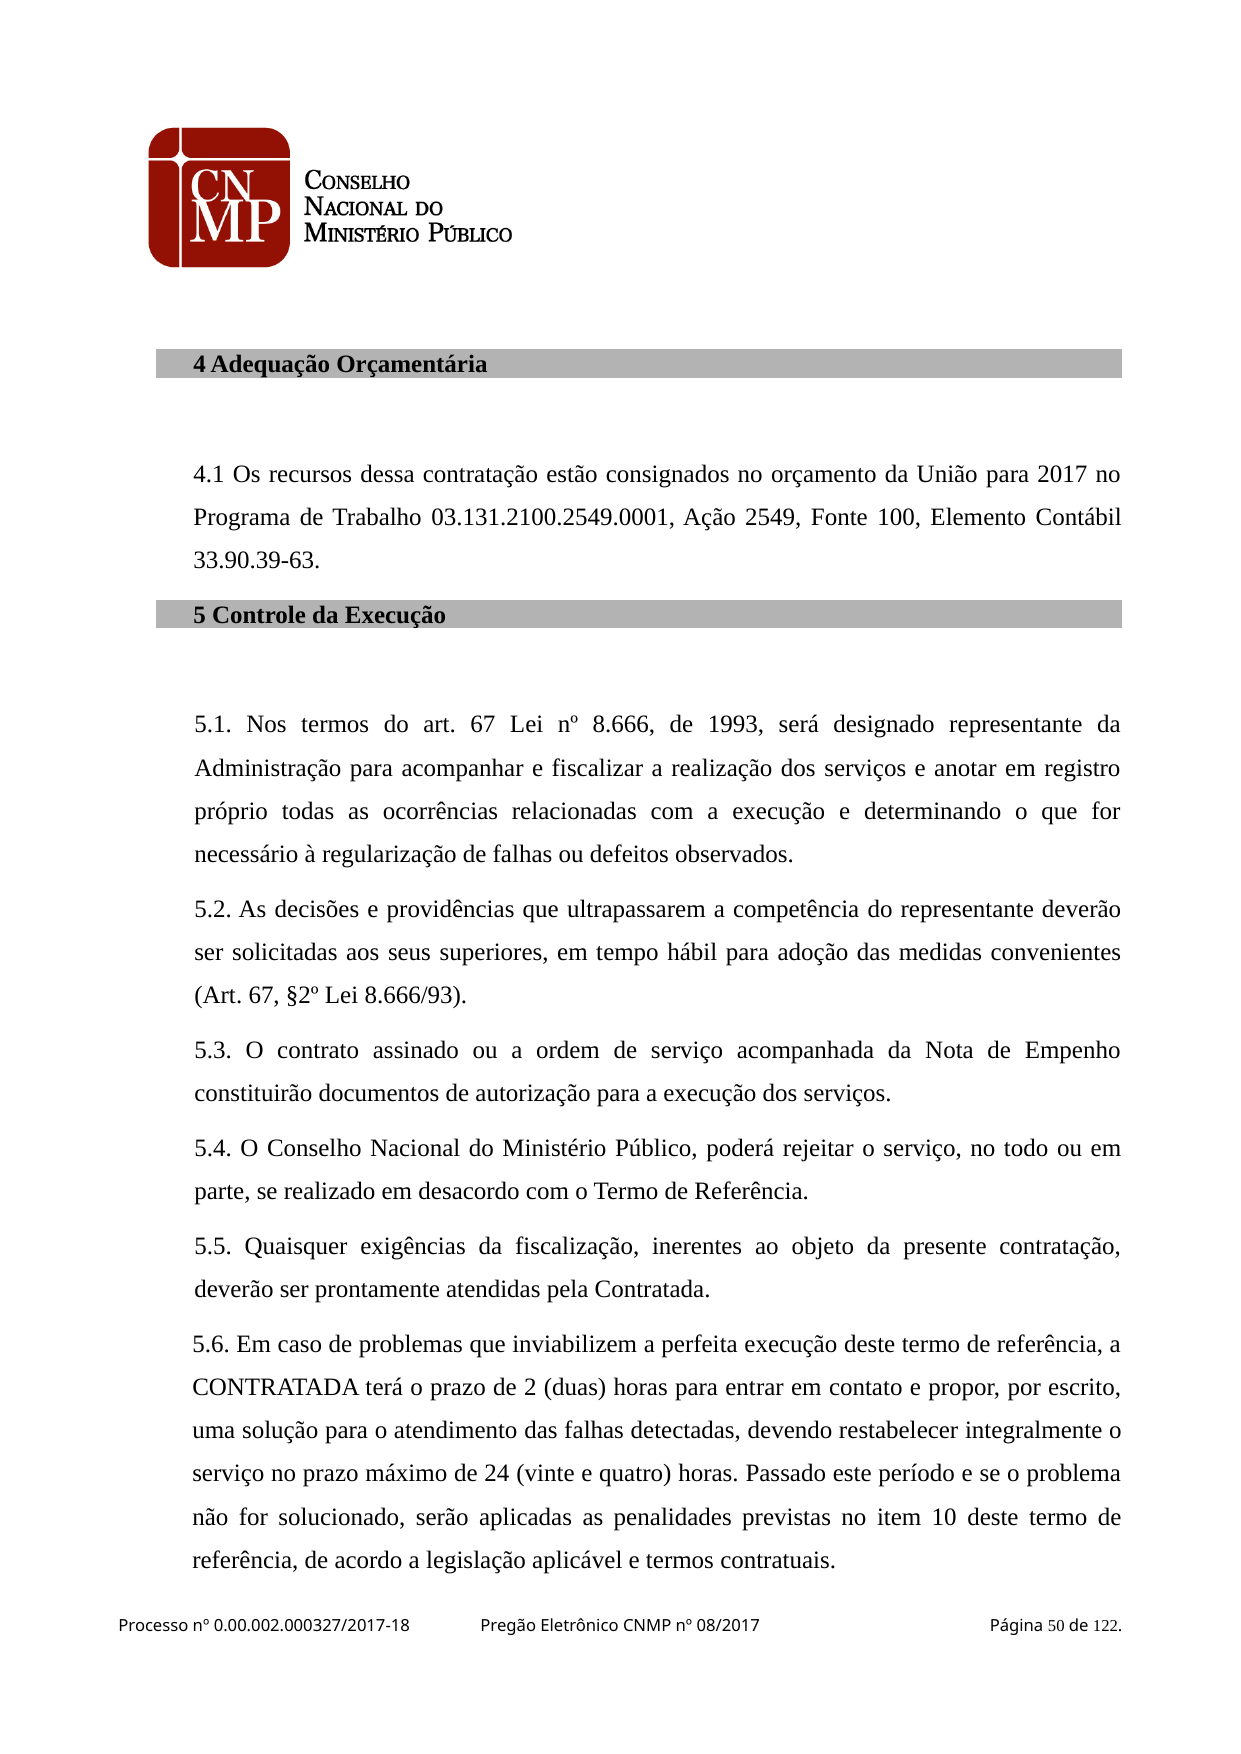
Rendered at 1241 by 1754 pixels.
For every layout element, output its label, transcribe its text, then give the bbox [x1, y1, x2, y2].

list 4 Adequação Orçamentária [156, 349, 1122, 378]
text 5.4. O Conselho Nacional do Ministério Público, poderá rejeitar o serviço, no todo ou em parte, se realizado em desacordo com o Termo de Referência. [194, 1133, 1122, 1205]
list 5 Controle da Execução [156, 600, 1122, 628]
text 5.2. As decisões e providências que ultrapassarem a competência do representante deverão ser solicitadas aos seus superiores, em tempo hábil para adoção das medidas convenientes (Art. 67, §2º Lei 8.666/93). [194, 894, 1122, 1009]
text 5.3. O contrato assinado ou a ordem de serviço acompanhada da Nota de Empenho constituirão documentos de autorização para a execução dos serviços. [194, 1035, 1122, 1107]
text 5.6. Em caso de problemas que inviabilizem a perfeita execução deste termo de referência, a CONTRATADA terá o prazo de 2 (duas) horas para entrar em contato e propor, por escrito, uma solução para o atendimento das falhas detectadas, devendo restabelecer integralmente o serviço no prazo máximo de 24 (vinte e quatro) horas. Passado este período e se o problema não for solucionado, serão aplicadas as penalidades previstas no item 10 deste termo de referência, de acordo a legislação aplicável e termos contratuais. [192, 1329, 1122, 1573]
text 5.5. Quaisquer exigências da fiscalização, inerentes ao objeto da presente contratação, deverão ser prontamente atendidas pela Contratada. [194, 1231, 1122, 1303]
picture [124, 105, 528, 289]
text 5.1. Nos termos do art. 67 Lei nº 8.666, de 1993, será designado representante da Administração para acompanhar e fiscalizar a realização dos serviços e anotar em registro próprio todas as ocorrências relacionadas com a execução e determinando o que for necessário à regularização de falhas ou defeitos observados. [194, 709, 1122, 868]
list 4.1 Os recursos dessa contratação estão consignados no orçamento da União para 2017 no Programa de Trabalho 03.131.2100.2549.0001, Ação 2549, Fonte 100, Elemento Contábil 33.90.39-63. [156, 459, 1122, 574]
